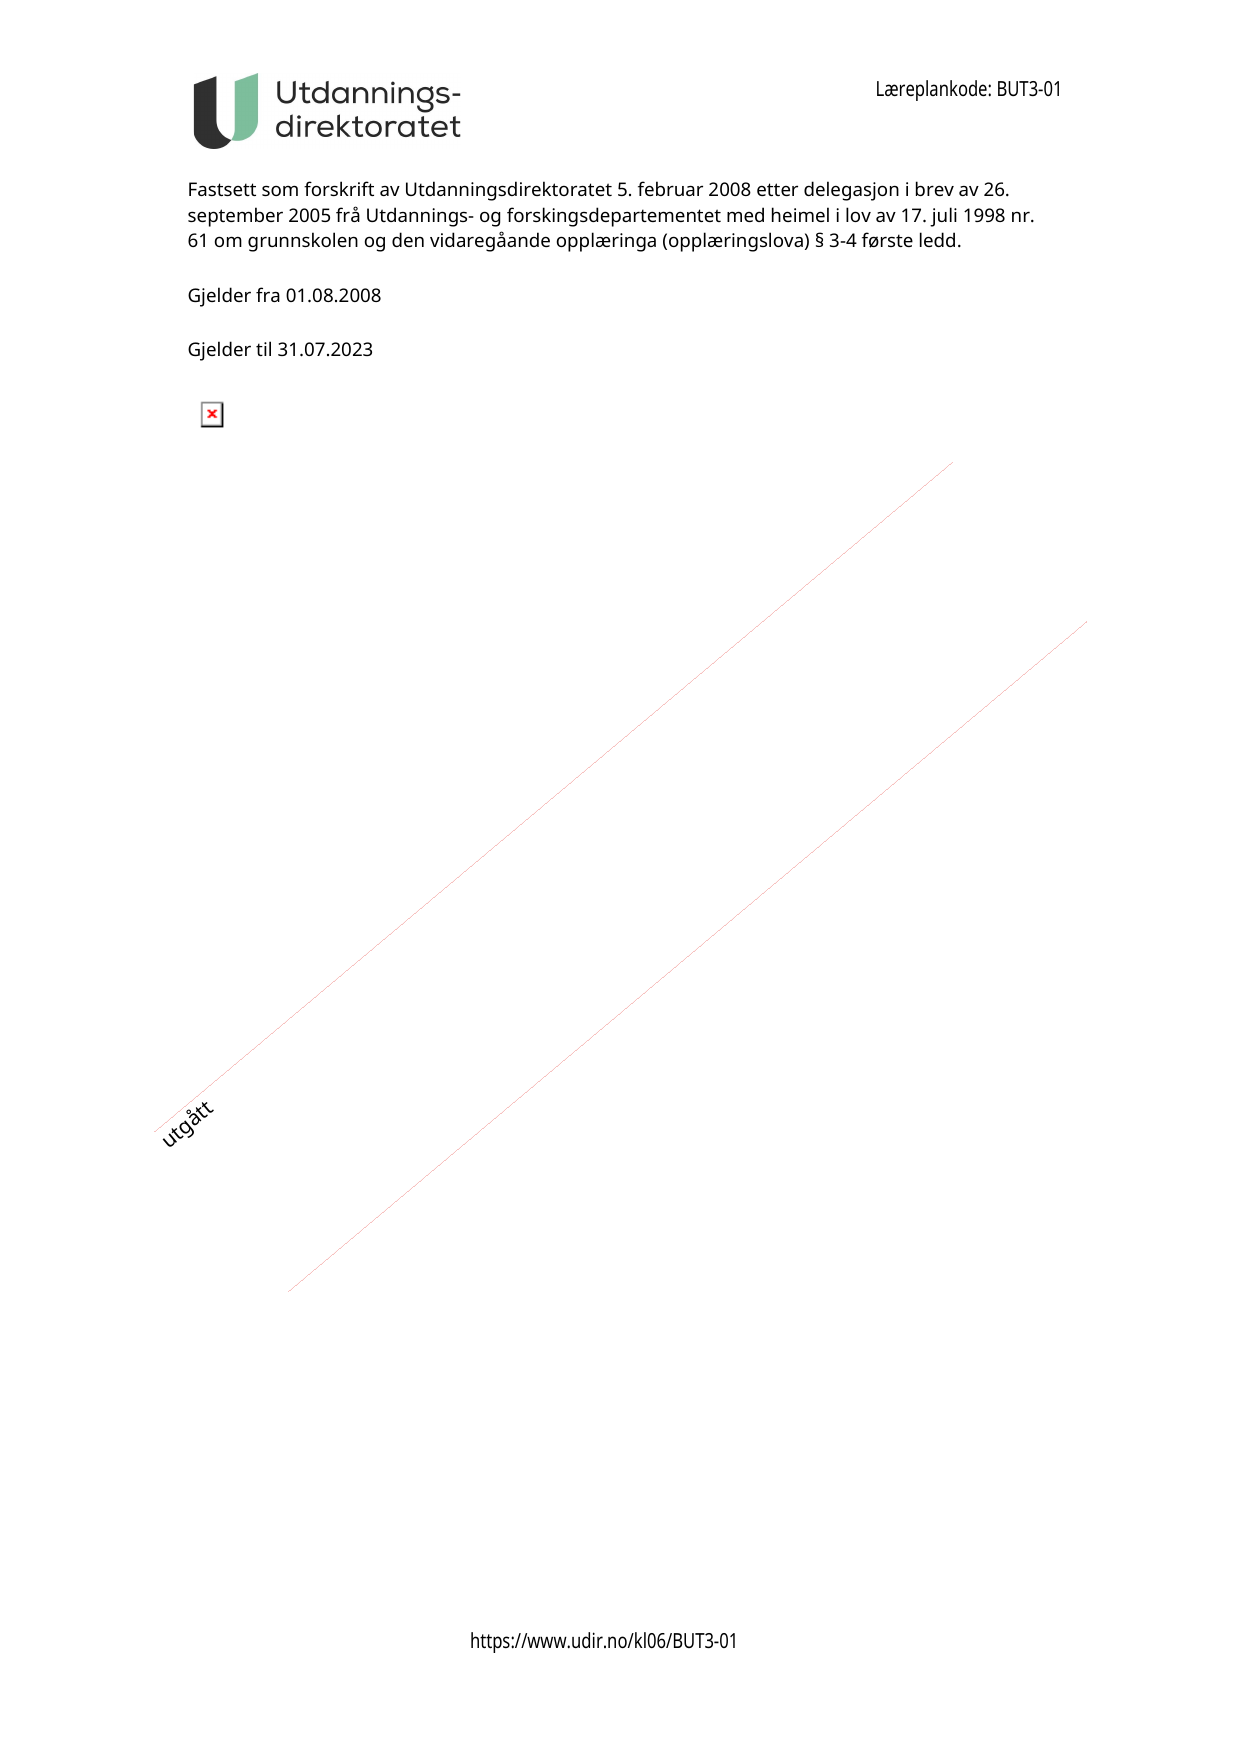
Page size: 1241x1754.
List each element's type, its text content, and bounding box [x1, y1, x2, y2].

text Fastsett som forskrift av Utdanningsdirektoratet 5. februar 2008 etter delegasjon i brev av 26. september 2005 frå Utdannings- og forskingsdepartementet med heimel i lov av 17. juli 1998 nr. 61 om grunnskolen og den vidaregåande opplæringa (opplæringslova) § 3-4 første ledd. [187, 176, 1053, 253]
picture [187, 391, 238, 442]
text Gjelder til 31.07.2023 [378, 337, 1053, 362]
text Gjelder fra 01.08.2008 [386, 282, 1053, 308]
picture [193, 73, 461, 149]
